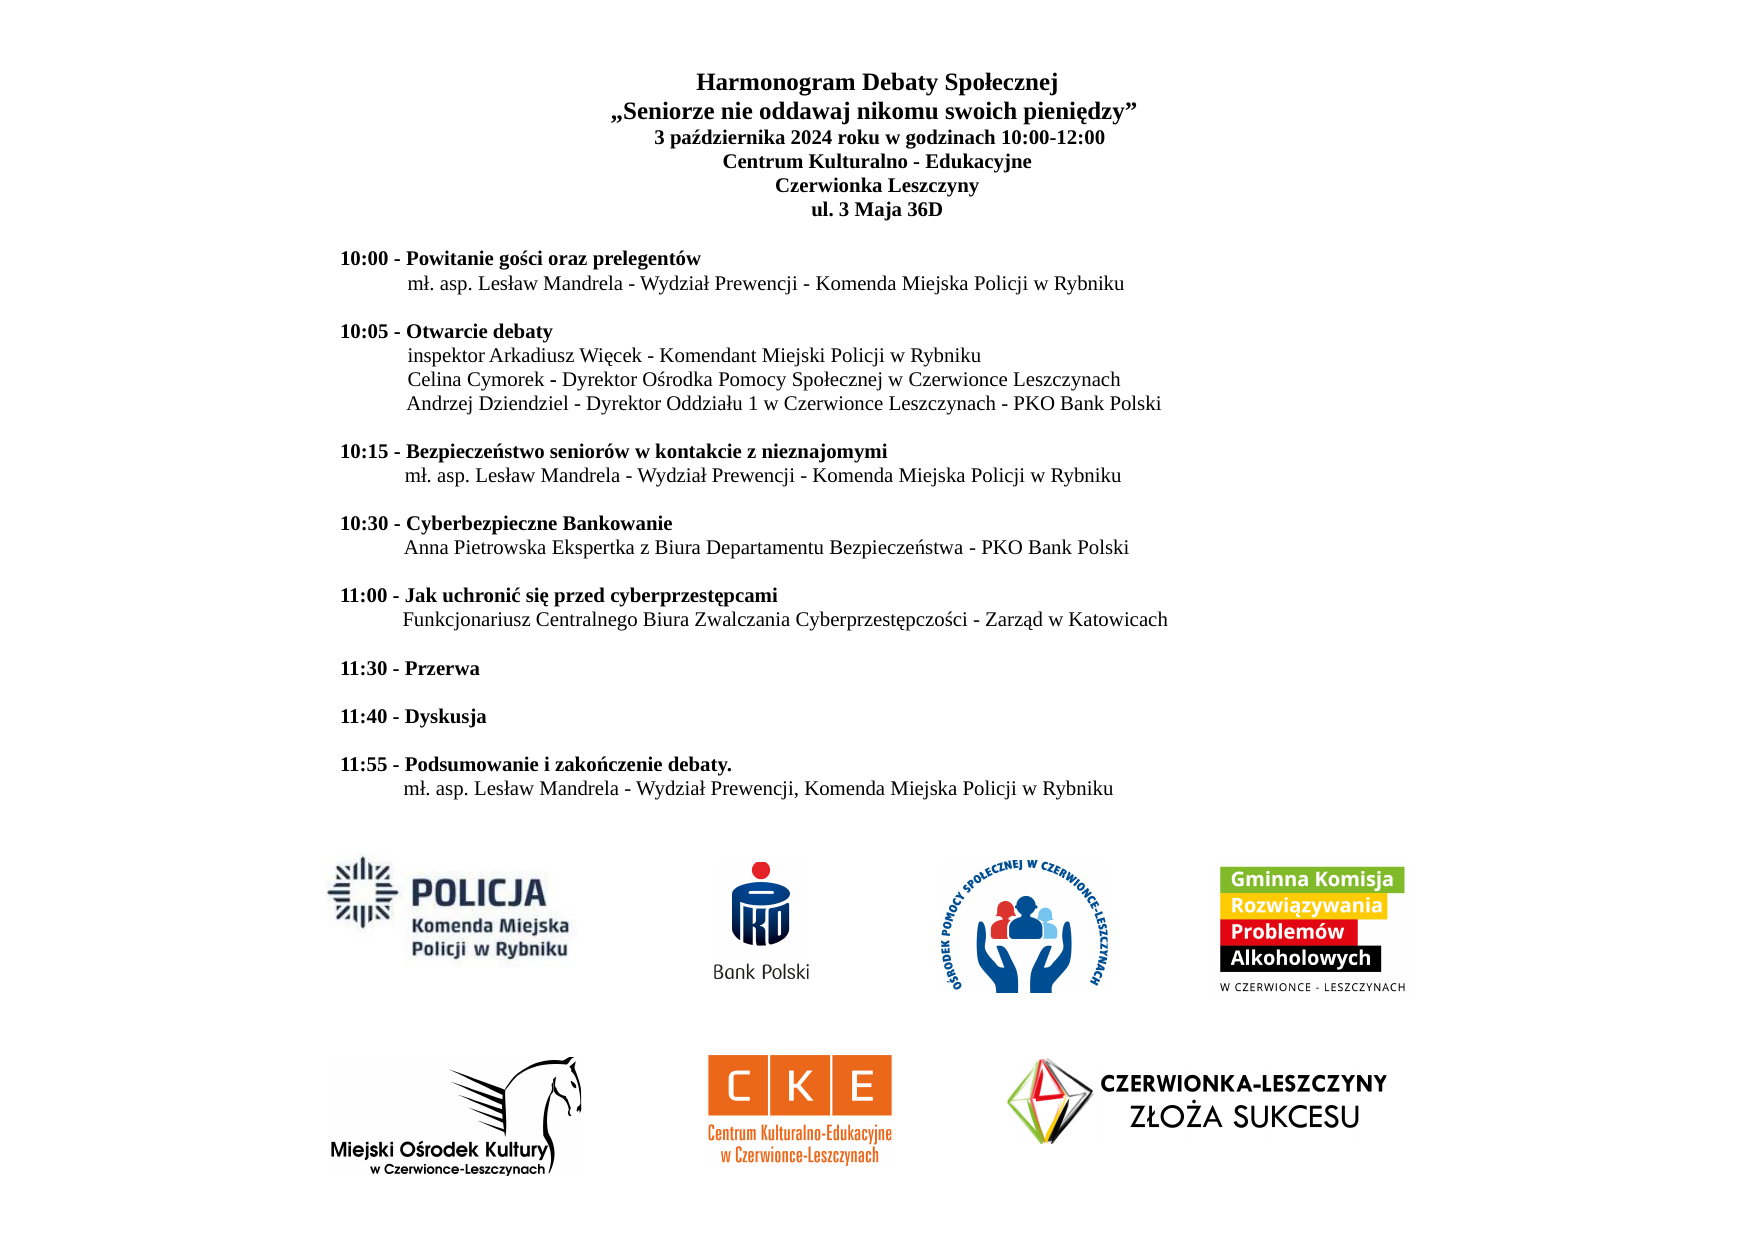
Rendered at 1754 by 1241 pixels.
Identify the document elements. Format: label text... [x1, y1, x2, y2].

picture [1007, 1058, 1387, 1144]
picture [941, 860, 1108, 993]
text „Seniorze nie oddawaj nikomu swoich pieniędzy” [118, 96, 1636, 125]
list 10:05 - Otwarcie debaty [302, 318, 1636, 343]
text Andrzej Dziendziel - Dyrektor Oddziału 1 w Czerwionce Leszczynach - PKO Bank Polski [376, 391, 1636, 415]
list 11:40 - Dyskusja [302, 703, 1636, 728]
list mł. asp. Lesław Mandrela - Wydział Prewencji - Komenda Miejska Policji w Rybniku [231, 463, 1636, 487]
list Celina Cymorek - Dyrektor Ośrodka Pomocy Społecznej w Czerwionce Leszczynach [376, 367, 1636, 391]
list 10:15 - Bezpieczeństwo seniorów w kontakcie z nieznajomymi [302, 439, 1636, 463]
list 11:55 - Podsumowanie i zakończenie debaty. [302, 752, 1636, 776]
text Centrum Kulturalno - Edukacyjne [118, 149, 1636, 173]
list mł. asp. Lesław Mandrela - Wydział Prewencji, Komenda Miejska Policji w Rybniku [156, 776, 1636, 800]
list 10:00 - Powitanie gości oraz prelegentów [302, 246, 1636, 270]
text Funkcjonariusz Centralnego Biura Zwalczania Cyberprzestępczości - Zarząd w Katowicach [118, 607, 1636, 631]
table_header [119, 946, 1636, 1029]
text 3 października 2024 roku w godzinach 10:00-12:00 [118, 125, 1636, 149]
list mł. asp. Lesław Mandrela - Wydział Prewencji - Komenda Miejska Policji w Rybniku [376, 270, 1636, 294]
text 11:00 - Jak uchronić się przed cyberprzestępcami [118, 583, 1636, 607]
picture [708, 1055, 892, 1166]
text Harmonogram Debaty Społecznej [118, 65, 1636, 96]
picture [1212, 861, 1412, 1000]
picture [714, 862, 809, 979]
list Anna Pietrowska Ekspertka z Biura Departamentu Bezpieczeństwa - PKO Bank Polski [231, 535, 1636, 559]
text Czerwionka Leszczyny [118, 173, 1636, 197]
text ul. 3 Maja 36D [118, 197, 1636, 221]
list inspektor Arkadiusz Więcek - Komendant Miejski Policji w Rybniku [376, 343, 1636, 367]
text 11:30 - Przerwa [118, 655, 1636, 679]
text 10:30 - Cyberbezpieczne Bankowanie [266, 511, 1636, 535]
picture [331, 1057, 582, 1176]
picture [326, 853, 601, 1005]
